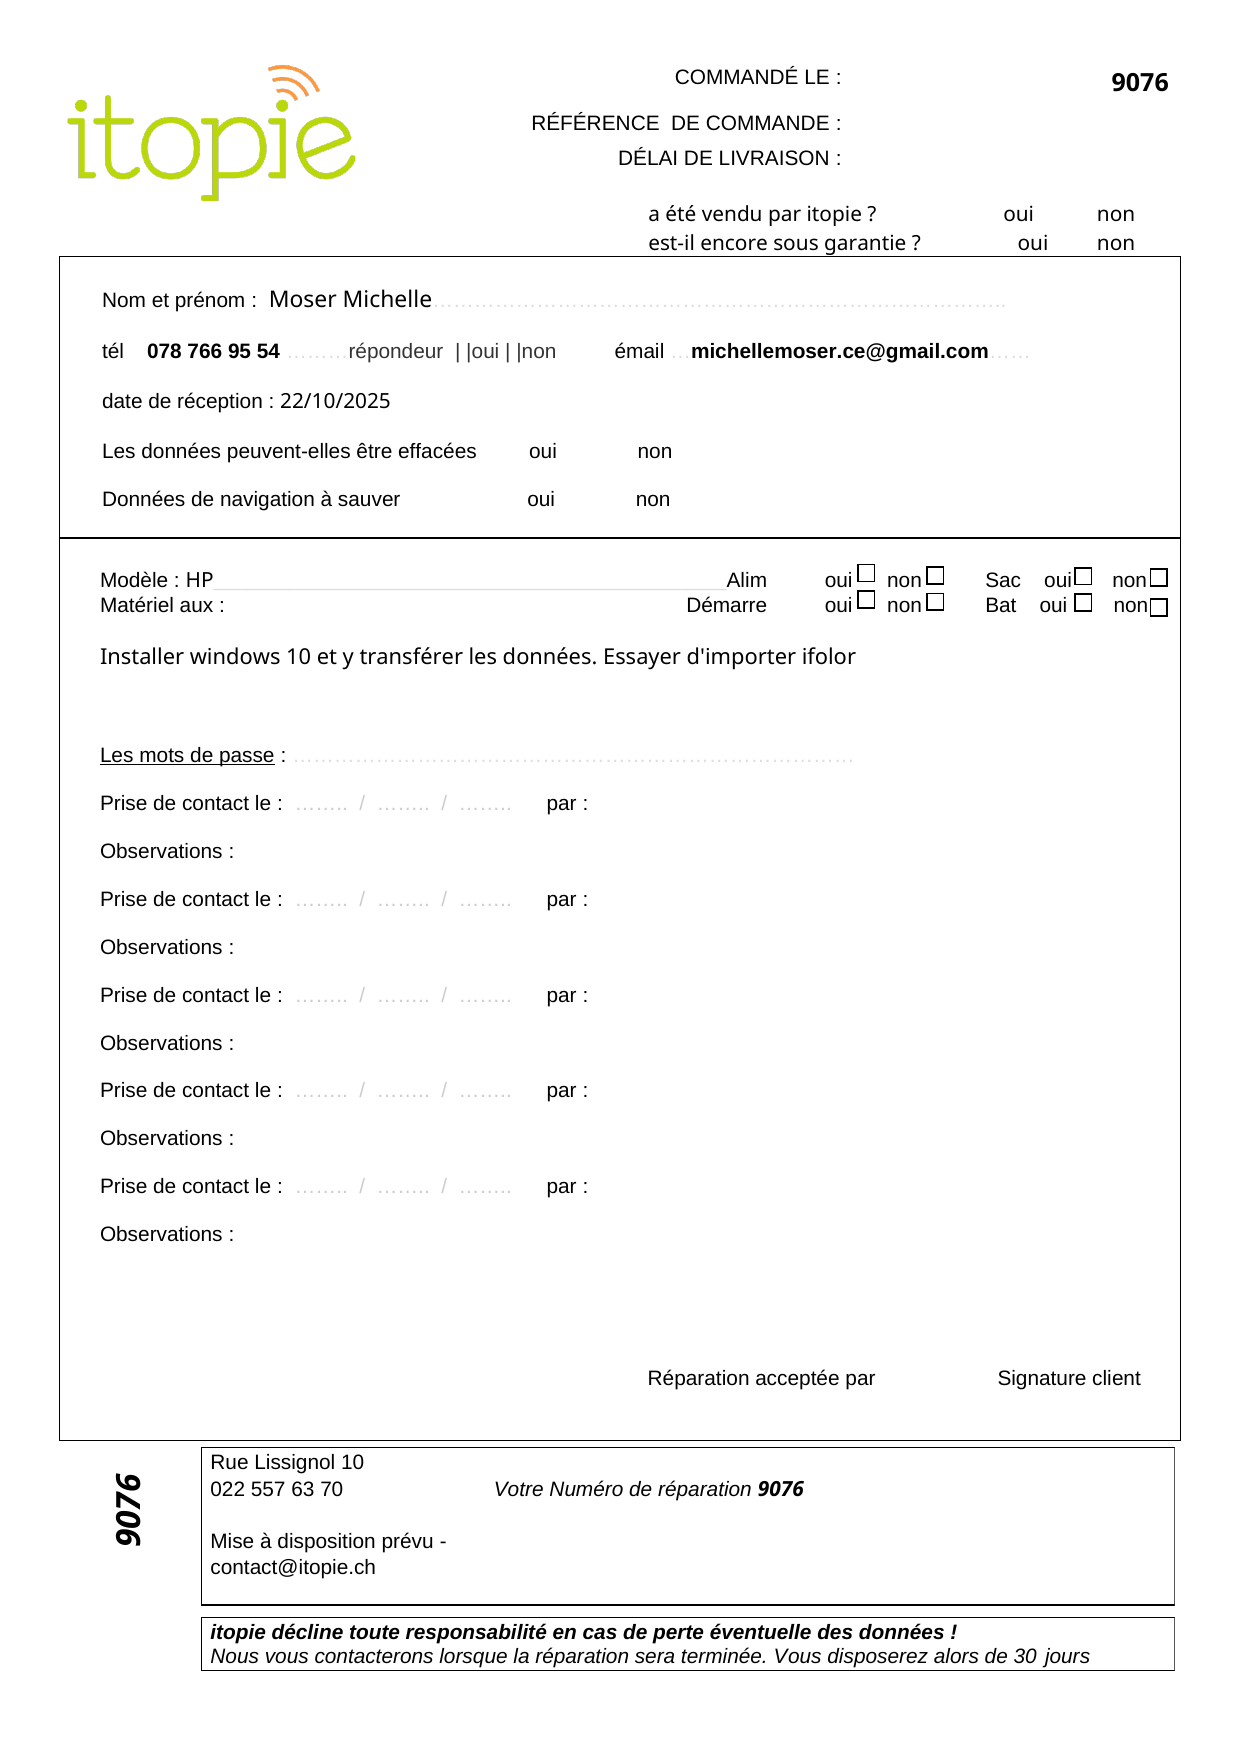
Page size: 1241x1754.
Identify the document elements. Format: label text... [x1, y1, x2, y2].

text date de réception : 22/10/2025 [60, 383, 1180, 415]
table_cell RÉFÉRENCE DE COMMANDE : [490, 105, 847, 140]
table_cell [847, 105, 1180, 140]
text Installer windows 10 et y transférer les données. Essayer d'importer ifolor [60, 638, 1180, 671]
table_header 9076 [59, 1441, 195, 1677]
text Données de navigation à sauver oui non [60, 484, 1180, 511]
text tél 078 766 95 54 ………répondeur | |oui | |non émail …michellemoser.ce@gmail.com…… [60, 335, 1180, 362]
text Observations : [60, 1027, 1180, 1054]
text Prise de contact le : …….. / …….. / …….. par : [60, 979, 1180, 1006]
text Observations : [60, 1123, 1180, 1150]
table_header Rue Lissignol 10 022 557 63 70 Votre Numéro de réparation 9076 Mise à disposition prévu - contact@itopie.ch [195, 1441, 1180, 1611]
text Observations : [60, 836, 1180, 863]
text Modèle : HP Alim oui non Sac oui non [948, 562, 1180, 590]
text Prise de contact le : …….. / …….. / …….. par : [60, 1075, 1180, 1102]
text Nom et prénom : Moser Michelle……………………………………………………………………….. [60, 280, 1180, 314]
table_cell itopie décline toute responsabilité en cas de perte éventuelle des données ! Nous vous contacterons lorsque la réparation sera terminée. Vous disposerez alors de 30 jours [195, 1611, 1180, 1677]
text Observations : [60, 931, 1180, 958]
text Observations : [60, 1219, 1180, 1246]
text Prise de contact le : …….. / …….. / …….. par : [60, 883, 1180, 911]
text Prise de contact le : …….. / …….. / …….. par : [60, 788, 1180, 815]
table_cell DÉLAI DE LIVRAISON : [490, 140, 847, 175]
picture [67, 65, 356, 201]
text a été vendu par itopie ? oui non [59, 199, 1181, 228]
table_cell [847, 140, 1180, 175]
text Les données peuvent-elles être effacées oui non [60, 436, 1180, 463]
text Prise de contact le : …….. / …….. / …….. par : [60, 1171, 1180, 1198]
text Matériel aux : Démarre oui non Bat oui non [60, 590, 1180, 617]
text Modèle : HP Alim oui non Sac oui non [60, 562, 856, 590]
text Réparation acceptée par Signature client [60, 1363, 1180, 1390]
text Modèle : HP Alim oui non Sac oui non [879, 562, 925, 590]
table_header 9076 [847, 59, 1180, 104]
table_header COMMANDÉ LE : [490, 59, 847, 104]
text est-il encore sous garantie ? oui non [59, 228, 1181, 256]
text Les mots de passe : ……………………………………………………………………… [60, 740, 1180, 767]
